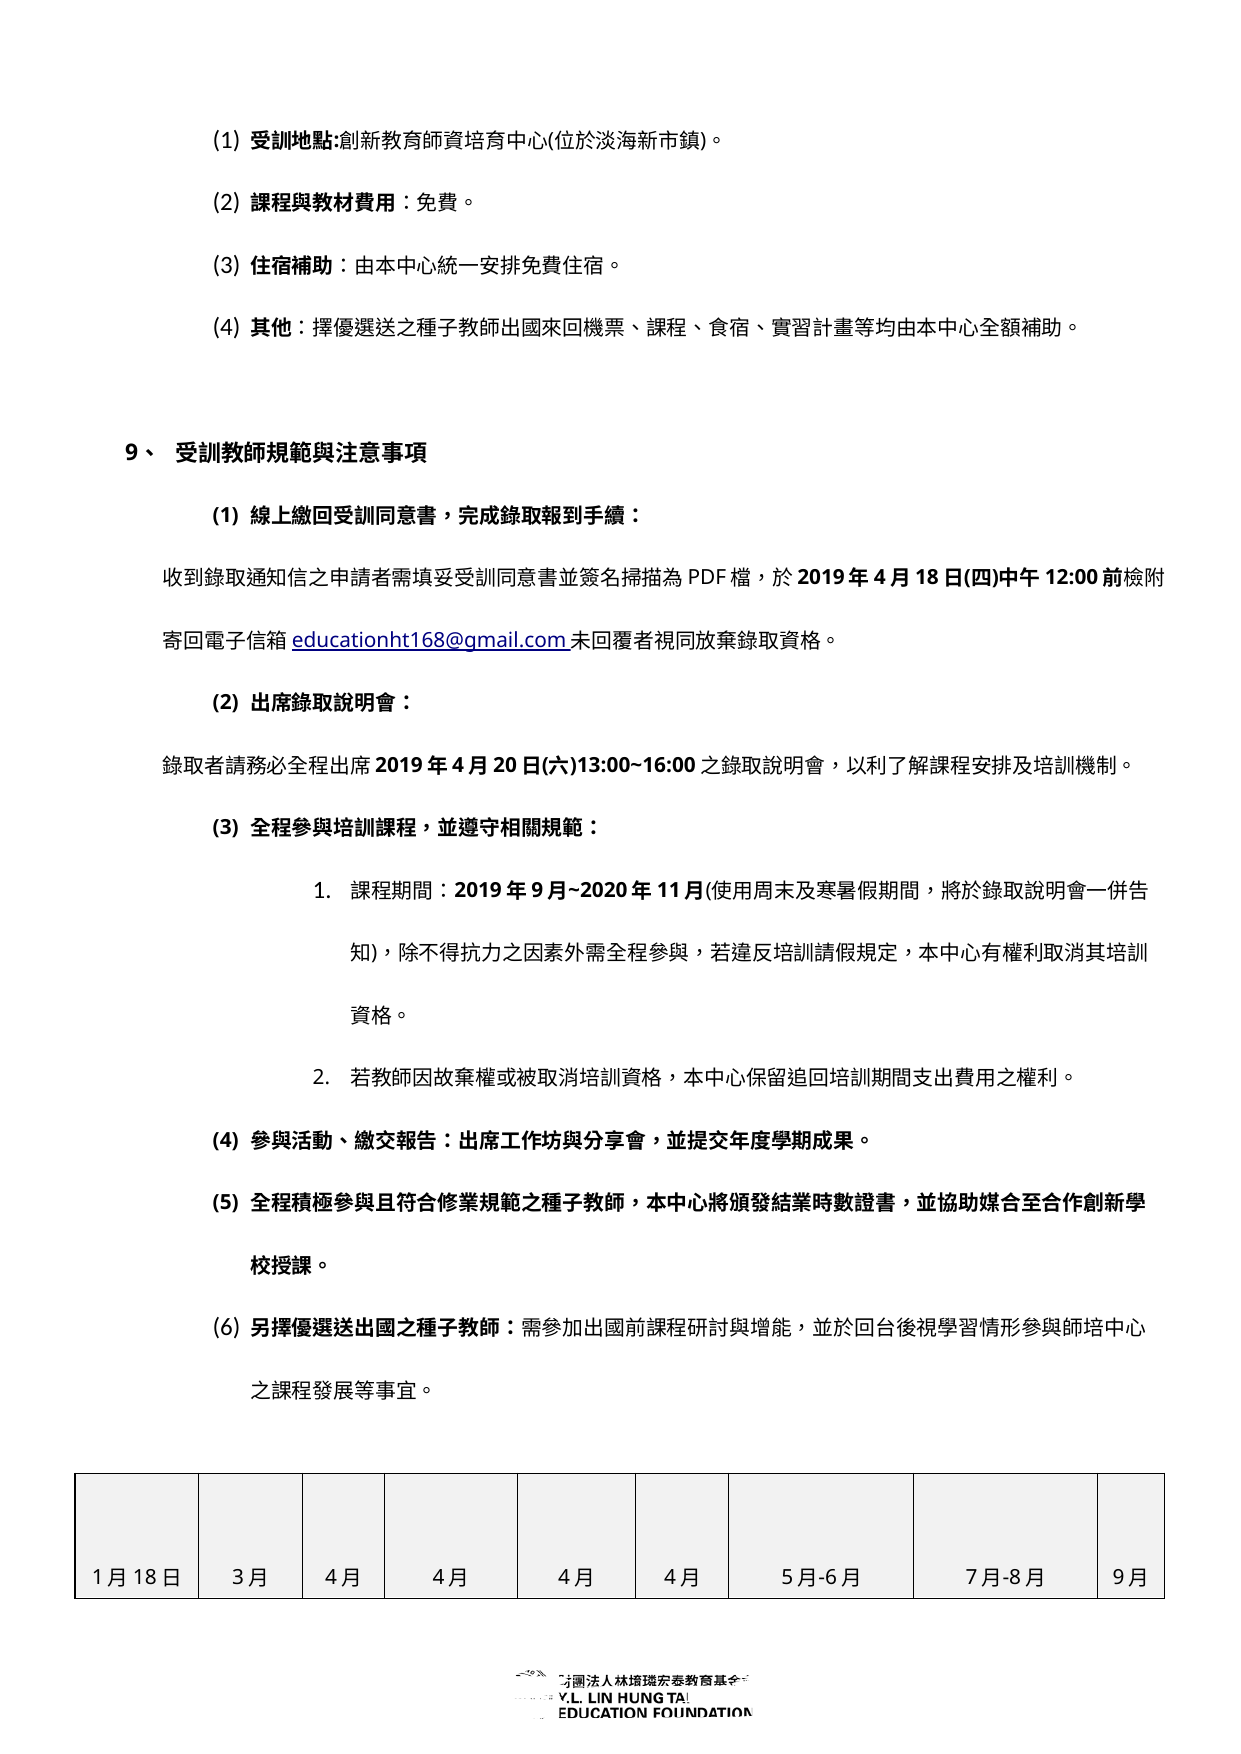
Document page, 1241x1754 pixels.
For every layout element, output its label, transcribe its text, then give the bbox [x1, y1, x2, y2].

list 全程參與培訓課程，並遵守相關規範： [212, 785, 1165, 847]
list 課程期間：2019年9月~2020年11月(使用周末及寒暑假期間，將於錄取說明會一併告知)，除不得抗力之因素外需全程參與，若違反培訓請假規定，本中心有權利取消其培訓資格。 [312, 847, 1165, 1035]
list 其他：擇優選送之種子教師出國來回機票、課程、食宿、實習計畫等均由本中心全額補助。 [212, 285, 1165, 347]
list 線上繳回受訓同意書，完成錄取報到手續： [212, 472, 1165, 535]
text 收到錄取通知信之申請者需填妥受訓同意書並簽名掃描為PDF檔，於2019年4月18日(四)中午12:00前檢附寄回電子信箱educationht168@gmail.com未回覆者視同放棄錄取資格。 [162, 535, 1165, 660]
list 受訓地點:創新教育師資培育中心(位於淡海新市鎮)。 [212, 97, 1165, 160]
table_header 7月-8月 [914, 1474, 1097, 1597]
list 住宿補助：由本中心統一安排免費住宿。 [212, 222, 1165, 285]
list 課程與教材費用：免費。 [212, 160, 1165, 222]
list 若教師因故棄權或被取消培訓資格，本中心保留追回培訓期間支出費用之權利。 [312, 1035, 1165, 1097]
table_header 9月 [1098, 1474, 1164, 1597]
table_header 4月 [385, 1474, 517, 1597]
list 受訓教師規範與注意事項 [125, 410, 1165, 472]
table_header 3月 [199, 1474, 302, 1597]
list 參與活動、繳交報告：出席工作坊與分享會，並提交年度學期成果。 [212, 1097, 1165, 1160]
table_header 4月 [518, 1474, 635, 1597]
list 出席錄取說明會： [212, 660, 1165, 722]
table_header 1月18日 [76, 1474, 198, 1597]
text 錄取者請務必全程出席2019年4月20日(六)13:00~16:00之錄取說明會，以利了解課程安排及培訓機制。 [162, 722, 1165, 785]
table_header 4月 [636, 1474, 728, 1597]
table_header 5月-6月 [729, 1474, 913, 1597]
list 全程積極參與且符合修業規範之種子教師，本中心將頒發結業時數證書，並協助媒合至合作創新學校授課。 [212, 1160, 1165, 1285]
list 另擇優選送出國之種子教師：需參加出國前課程研討與增能，並於回台後視學習情形參與師培中心之課程發展等事宜。 [212, 1285, 1165, 1410]
table_header 4月 [303, 1474, 384, 1597]
